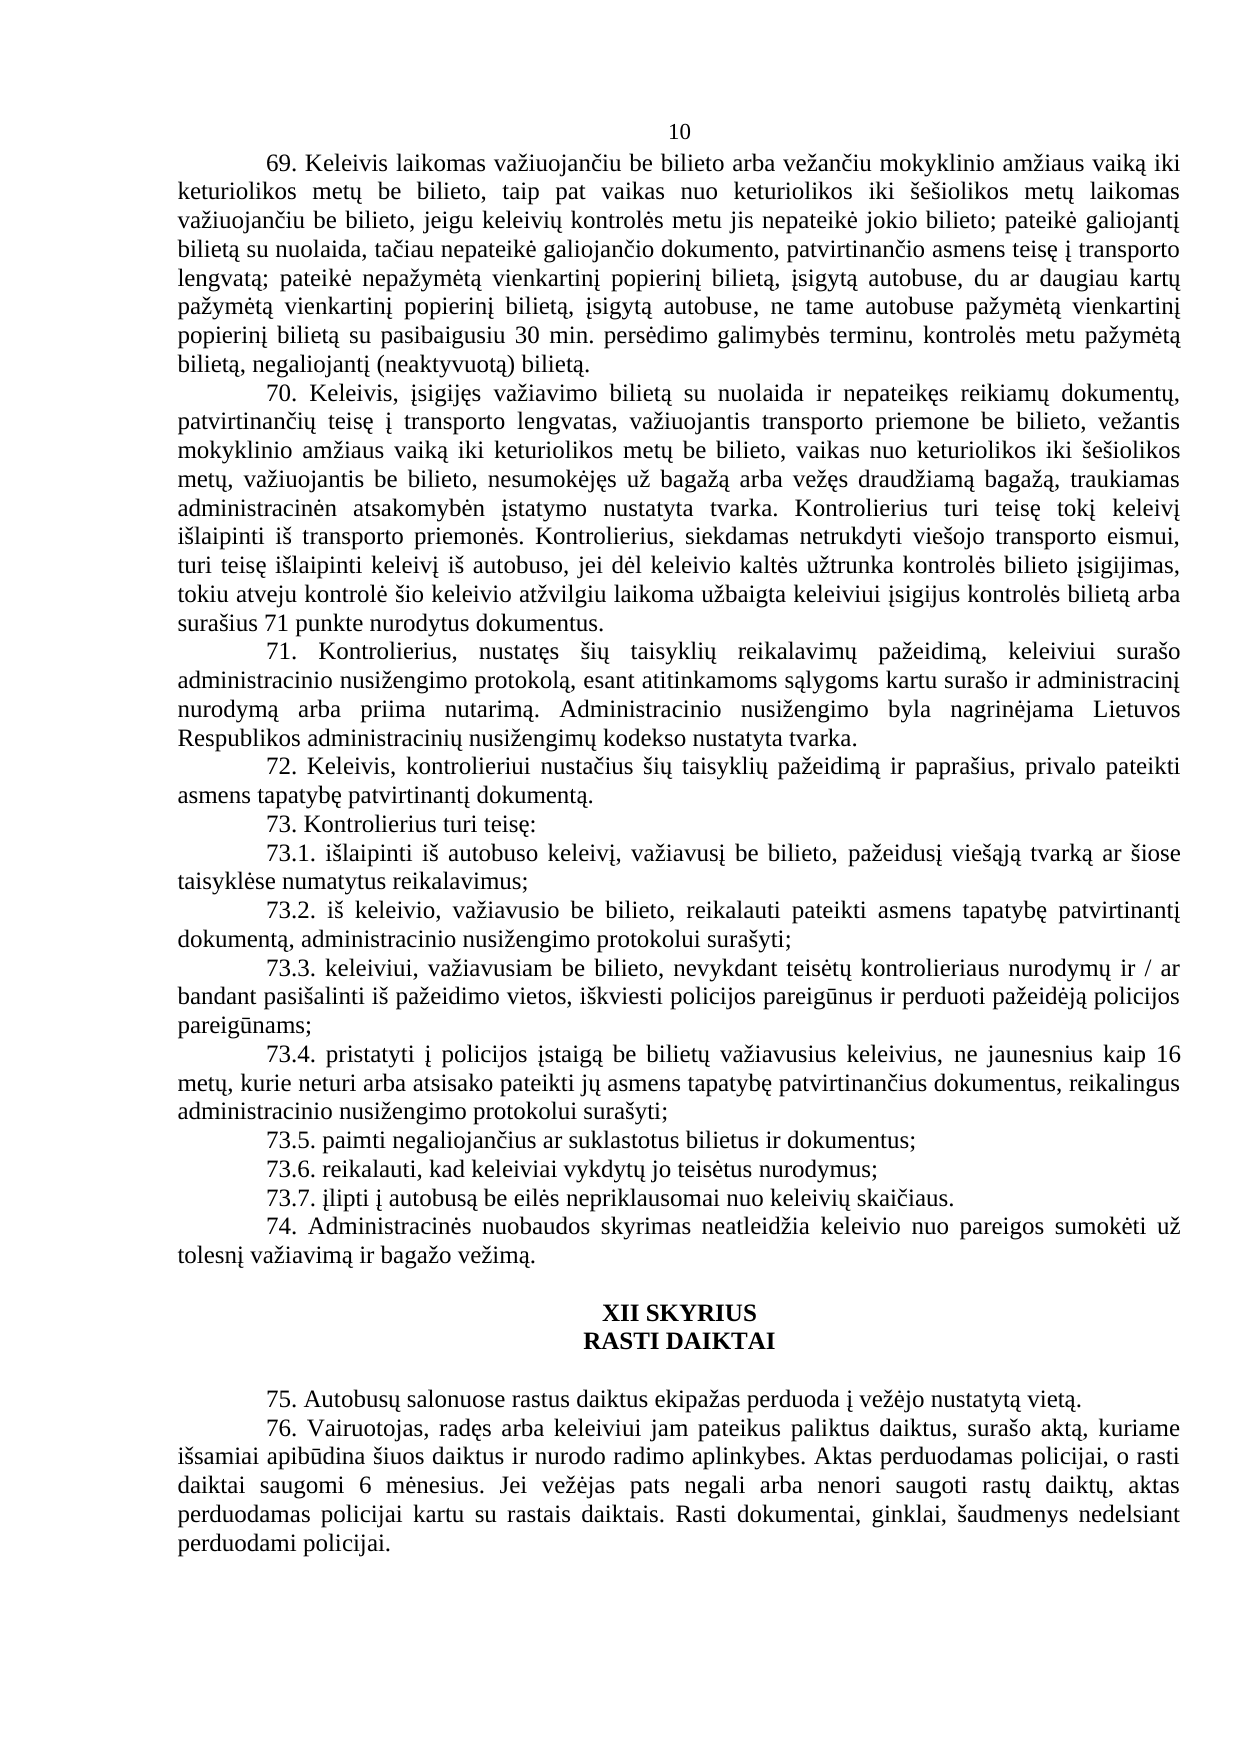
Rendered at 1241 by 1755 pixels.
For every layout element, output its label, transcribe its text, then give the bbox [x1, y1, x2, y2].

text 73.7. įlipti į autobusą be eilės nepriklausomai nuo keleivių skaičiaus. [177, 1183, 1181, 1211]
text 73.1. išlaipinti iš autobuso keleivį, važiavusį be bilieto, pažeidusį viešąją tvarką ar šiose taisyklėse numatytus reikalavimus; [177, 838, 1181, 895]
text 73.2. iš keleivio, važiavusio be bilieto, reikalauti pateikti asmens tapatybę patvirtinantį dokumentą, administracinio nusižengimo protokolui surašyti; [177, 895, 1181, 953]
text RASTI DAIKTAI [177, 1326, 1181, 1355]
text 73.5. paimti negaliojančius ar suklastotus bilietus ir dokumentus; [177, 1125, 1181, 1154]
text 73.4. pristatyti į policijos įstaigą be bilietų važiavusius keleivius, ne jaunesnius kaip 16 metų, kurie neturi arba atsisako pateikti jų asmens tapatybę patvirtinančius dokumentus, reikalingus administracinio nusižengimo protokolui surašyti; [177, 1039, 1181, 1125]
text 72. Keleivis, kontrolieriui nustačius šių taisyklių pažeidimą ir paprašius, privalo pateikti asmens tapatybę patvirtinantį dokumentą. [177, 751, 1181, 809]
text 71. Kontrolierius, nustatęs šių taisyklių reikalavimų pažeidimą, keleiviui surašo administracinio nusižengimo protokolą, esant atitinkamoms sąlygoms kartu surašo ir administracinį nurodymą arba priima nutarimą. Administracinio nusižengimo byla nagrinėjama Lietuvos Respublikos administracinių nusižengimų kodekso nustatyta tvarka. [177, 636, 1181, 751]
text 70. Keleivis, įsigijęs važiavimo bilietą su nuolaida ir nepateikęs reikiamų dokumentų, patvirtinančių teisę į transporto lengvatas, važiuojantis transporto priemone be bilieto, vežantis mokyklinio amžiaus vaiką iki keturiolikos metų be bilieto, vaikas nuo keturiolikos iki šešiolikos metų, važiuojantis be bilieto, nesumokėjęs už bagažą arba vežęs draudžiamą bagažą, traukiamas administracinėn atsakomybėn įstatymo nustatyta tvarka. Kontrolierius turi teisę tokį keleivį išlaipinti iš transporto priemonės. Kontrolierius, siekdamas netrukdyti viešojo transporto eismui, turi teisę išlaipinti keleivį iš autobuso, jei dėl keleivio kaltės užtrunka kontrolės bilieto įsigijimas, tokiu atveju kontrolė šio keleivio atžvilgiu laikoma užbaigta keleiviui įsigijus kontrolės bilietą arba surašius 71 punkte nurodytus dokumentus. [177, 378, 1181, 636]
text 74. Administracinės nuobaudos skyrimas neatleidžia keleivio nuo pareigos sumokėti už tolesnį važiavimą ir bagažo vežimą. [177, 1211, 1181, 1269]
text 73. Kontrolierius turi teisę: [177, 809, 1181, 838]
text 73.3. keleiviui, važiavusiam be bilieto, nevykdant teisėtų kontrolieriaus nurodymų ir / ar bandant pasišalinti iš pažeidimo vietos, iškviesti policijos pareigūnus ir perduoti pažeidėją policijos pareigūnams; [177, 953, 1181, 1039]
text 76. Vairuotojas, radęs arba keleiviui jam pateikus paliktus daiktus, surašo aktą, kuriame išsamiai apibūdina šiuos daiktus ir nurodo radimo aplinkybes. Aktas perduodamas policijai, o rasti daiktai saugomi 6 mėnesius. Jei vežėjas pats negali arba nenori saugoti rastų daiktų, aktas perduodamas policijai kartu su rastais daiktais. Rasti dokumentai, ginklai, šaudmenys nedelsiant perduodami policijai. [177, 1413, 1181, 1556]
text XII SKYRIUS [177, 1298, 1181, 1326]
text 73.6. reikalauti, kad keleiviai vykdytų jo teisėtus nurodymus; [177, 1154, 1181, 1183]
text 69. Keleivis laikomas važiuojančiu be bilieto arba vežančiu mokyklinio amžiaus vaiką iki keturiolikos metų be bilieto, taip pat vaikas nuo keturiolikos iki šešiolikos metų laikomas važiuojančiu be bilieto, jeigu keleivių kontrolės metu jis nepateikė jokio bilieto; pateikė galiojantį bilietą su nuolaida, tačiau nepateikė galiojančio dokumento, patvirtinančio asmens teisę į transporto lengvatą; pateikė nepažymėtą vienkartinį popierinį bilietą, įsigytą autobuse, du ar daugiau kartų pažymėtą vienkartinį popierinį bilietą, įsigytą autobuse, ne tame autobuse pažymėtą vienkartinį popierinį bilietą su pasibaigusiu 30 min. persėdimo galimybės terminu, kontrolės metu pažymėtą bilietą, negaliojantį (neaktyvuotą) bilietą. [177, 148, 1181, 378]
text 75. Autobusų salonuose rastus daiktus ekipažas perduoda į vežėjo nustatytą vietą. [177, 1384, 1181, 1413]
